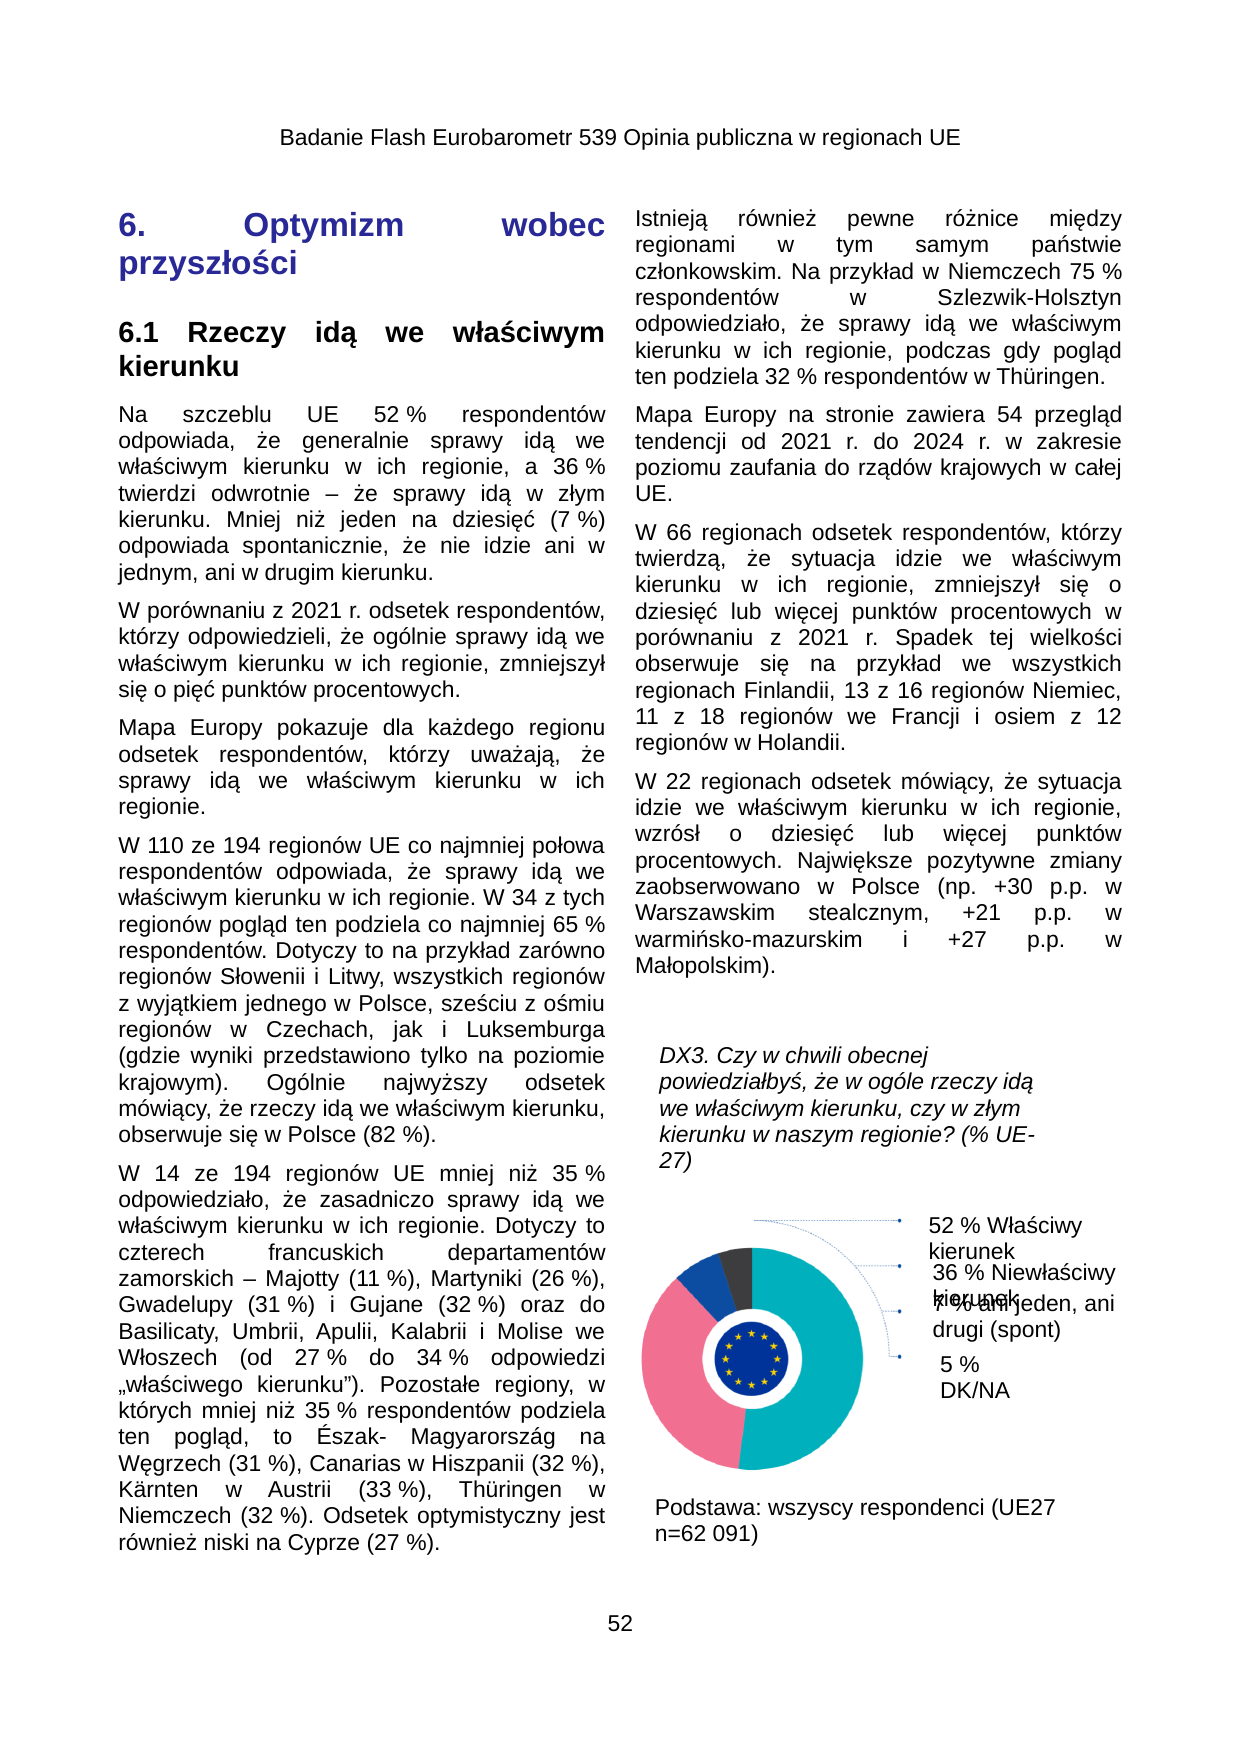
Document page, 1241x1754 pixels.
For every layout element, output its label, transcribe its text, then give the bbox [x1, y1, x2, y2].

text Istnieją również pewne różnice między regionami w tym samym państwie członkowskim. Na przykład w Niemczech 75 % respondentów w Szlezwik-Holsztyn odpowiedziało, że sprawy idą we właściwym kierunku w ich regionie, podczas gdy pogląd ten podziela 32 % respondentów w Thüringen. [635, 205, 1122, 389]
text W porównaniu z 2021 r. odsetek respondentów, którzy odpowiedzieli, że ogólnie sprawy idą we właściwym kierunku w ich regionie, zmniejszył się o pięć punktów procentowych. [118, 597, 605, 702]
subtitle 6. Optymizm wobec przyszłości [118, 205, 605, 282]
text Na szczeblu UE 52 % respondentów odpowiada, że generalnie sprawy idą we właściwym kierunku w ich regionie, a 36 % twierdzi odwrotnie – że sprawy idą w złym kierunku. Mniej niż jeden na dziesięć (7 %) odpowiada spontanicznie, że nie idzie ani w jednym, ani w drugim kierunku. [118, 401, 605, 585]
text W 110 ze 194 regionów UE co najmniej połowa respondentów odpowiada, że sprawy idą we właściwym kierunku w ich regionie. W 34 z tych regionów pogląd ten podziela co najmniej 65 % respondentów. Dotyczy to na przykład zarówno regionów Słowenii i Litwy, wszystkich regionów z wyjątkiem jednego w Polsce, sześciu z ośmiu regionów w Czechach, jak i Luksemburga (gdzie wyniki przedstawiono tylko na poziomie krajowym). Ogólnie najwyższy odsetek mówiący, że rzeczy idą we właściwym kierunku, obserwuje się w Polsce (82 %). [118, 832, 605, 1148]
picture [634, 1211, 908, 1475]
text Mapa Europy pokazuje dla każdego regionu odsetek respondentów, którzy uważają, że sprawy idą we właściwym kierunku w ich regionie. [118, 714, 605, 820]
subtitle 6.1 Rzeczy idą we właściwym kierunku [118, 315, 605, 382]
text Mapa Europy na stronie zawiera 54 przegląd tendencji od 2021 r. do 2024 r. w zakresie poziomu zaufania do rządów krajowych w całej UE. [635, 401, 1122, 507]
text W 14 ze 194 regionów UE mniej niż 35 % odpowiedziało, że zasadniczo sprawy idą we właściwym kierunku w ich regionie. Dotyczy to czterech francuskich departamentów zamorskich – Majotty (11 %), Martyniki (26 %), Gwadelupy (31 %) i Gujane (32 %) oraz do Basilicaty, Umbrii, Apulii, Kalabrii i Molise we Włoszech (od 27 % do 34 % odpowiedzi „właściwego kierunku”). Pozostałe regiony, w których mniej niż 35 % respondentów podziela ten pogląd, to Észak- Magyarország na Węgrzech (31 %), Canarias w Hiszpanii (32 %), Kärnten w Austrii (33 %), Thüringen w Niemczech (32 %). Odsetek optymistyczny jest również niski na Cyprze (27 %). [118, 1160, 605, 1555]
text W 66 regionach odsetek respondentów, którzy twierdzą, że sytuacja idzie we właściwym kierunku w ich regionie, zmniejszył się o dziesięć lub więcej punktów procentowych w porównaniu z 2021 r. Spadek tej wielkości obserwuje się na przykład we wszystkich regionach Finlandii, 13 z 16 regionów Niemiec, 11 z 18 regionów we Francji i osiem z 12 regionów w Holandii. [635, 518, 1122, 756]
text W 22 regionach odsetek mówiący, że sytuacja idzie we właściwym kierunku w ich regionie, wzrósł o dziesięć lub więcej punktów procentowych. Największe pozytywne zmiany zaobserwowano w Polsce (np. +30 p.p. w Warszawskim stealcznym, +21 p.p. w warmińsko-mazurskim i +27 p.p. w Małopolskim). [635, 768, 1122, 978]
